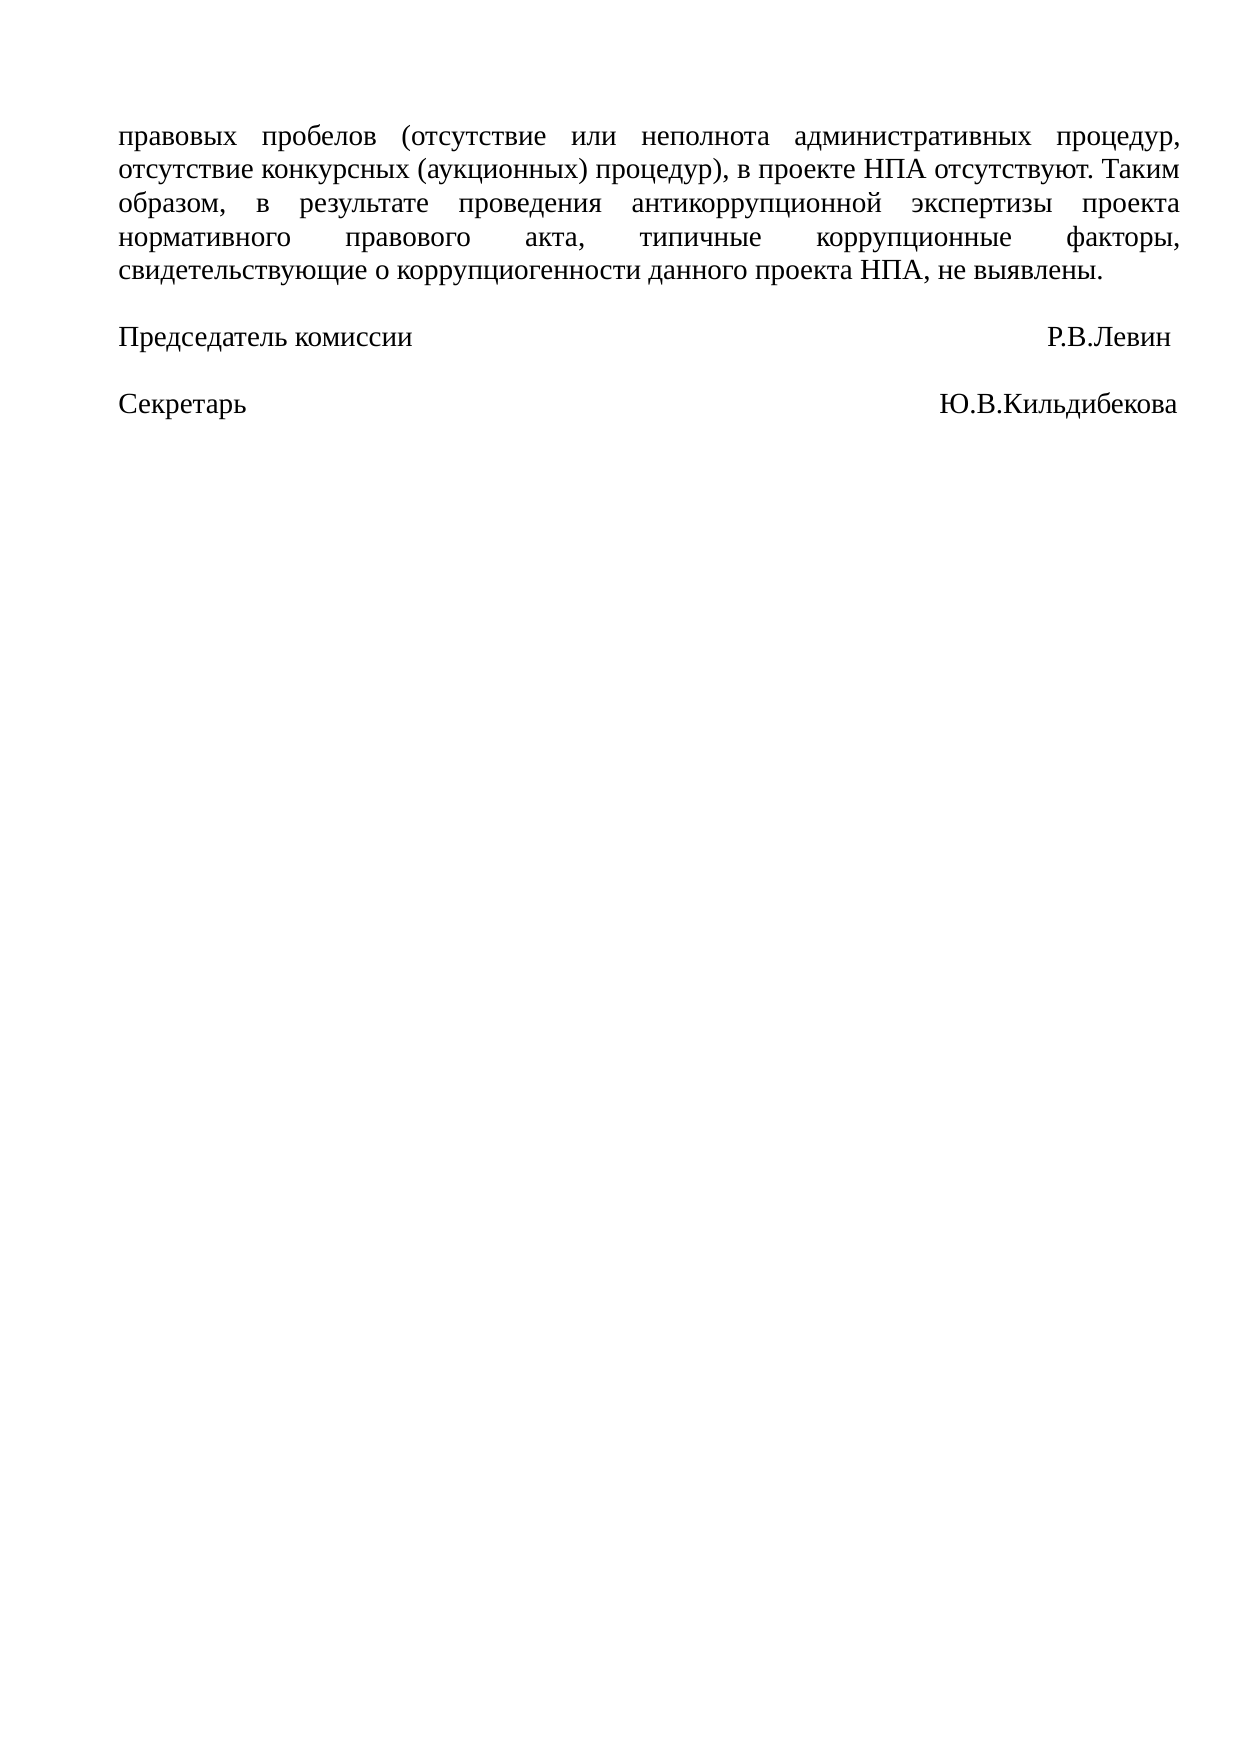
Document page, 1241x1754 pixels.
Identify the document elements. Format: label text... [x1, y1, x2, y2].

text Председатель комиссии Р.В.Левин [118, 319, 1181, 353]
text Секретарь Ю.В.Кильдибекова [118, 386, 1181, 420]
text правовых пробелов (отсутствие или неполнота административных процедур, отсутствие конкурсных (аукционных) процедур), в проекте НПА отсутствуют. Таким образом, в результате проведения антикоррупционной экспертизы проекта нормативного правового акта, типичные коррупционные факторы, свидетельствующие о коррупциогенности данного проекта НПА, не выявлены. [118, 118, 1181, 286]
